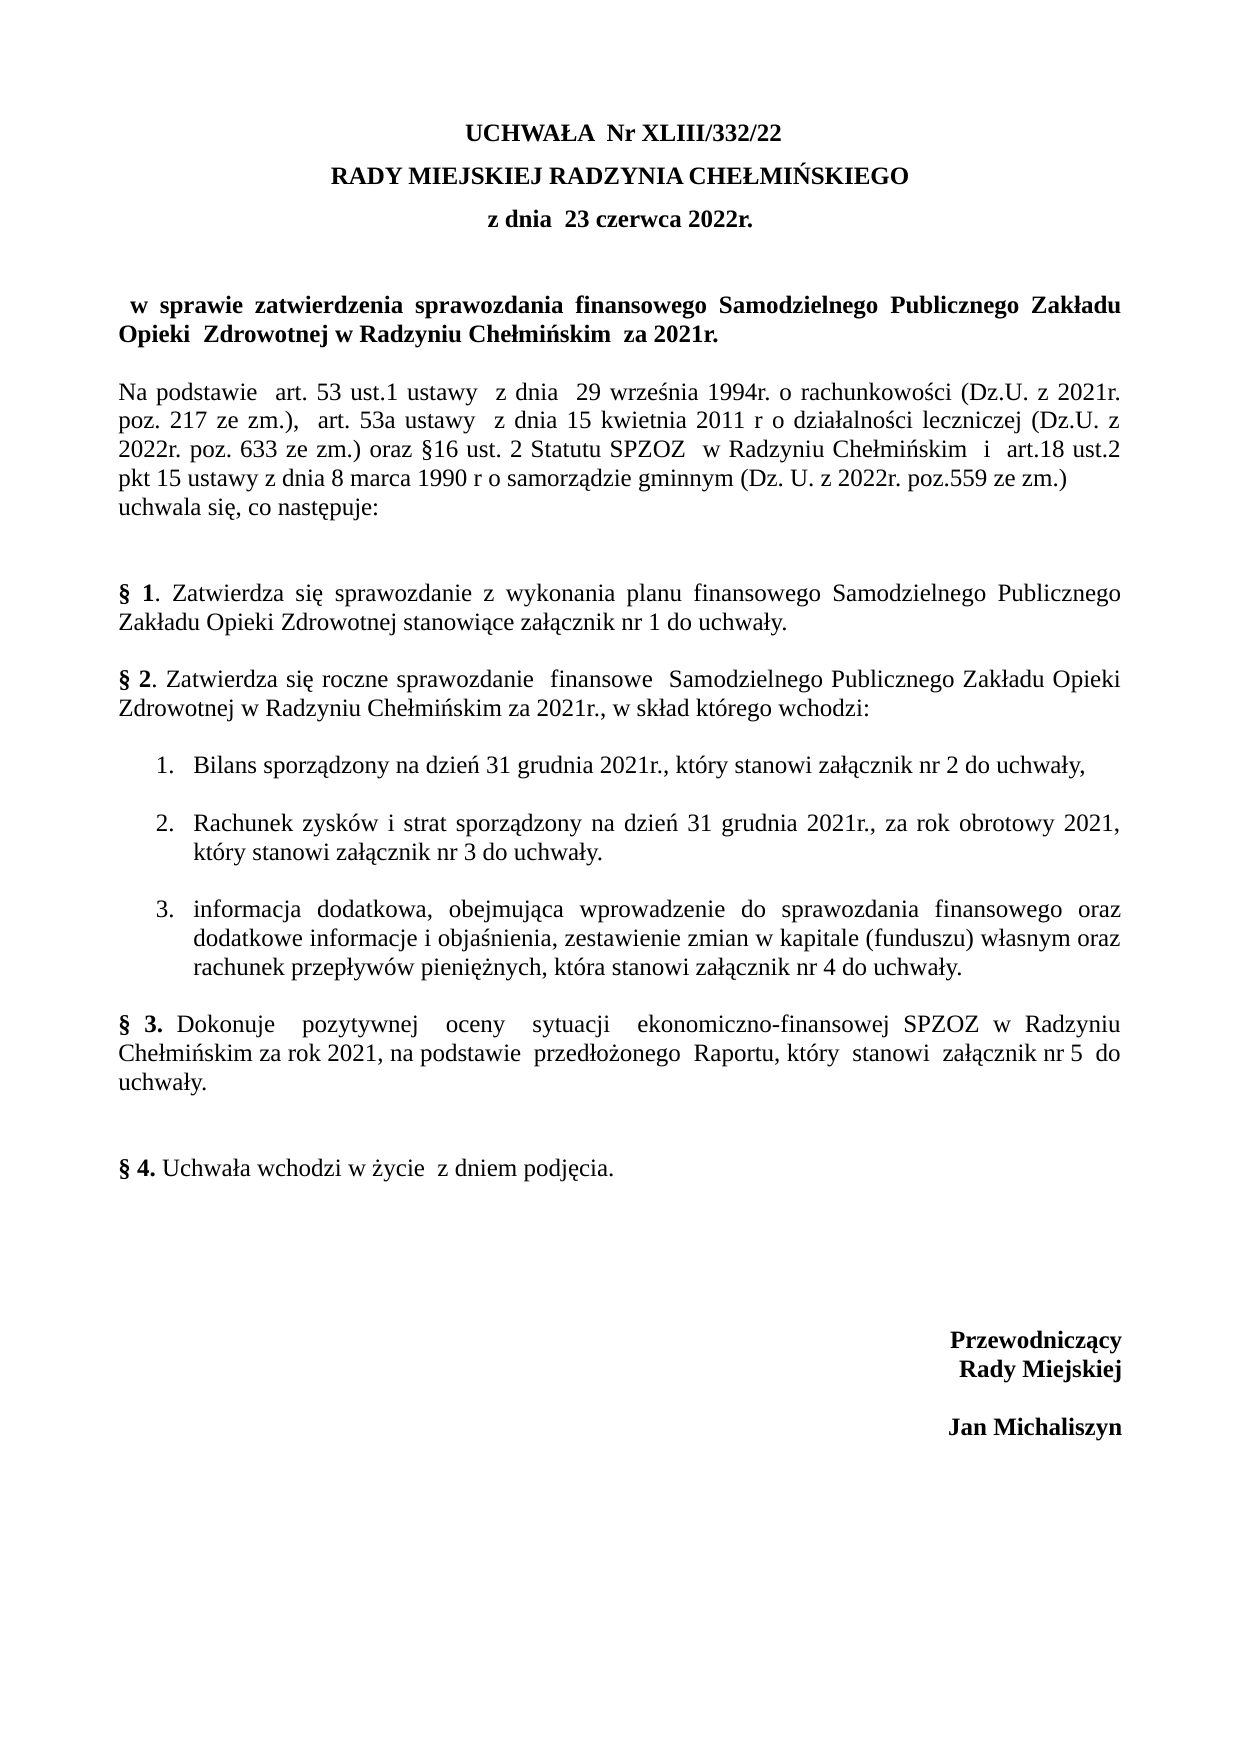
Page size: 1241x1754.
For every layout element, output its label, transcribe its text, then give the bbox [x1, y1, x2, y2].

text § 3. Dokonuje pozytywnej oceny sytuacji ekonomiczno-finansowej SPZOZ w Radzyniu Chełmińskim za rok 2021, na podstawie przedłożonego Raportu, który stanowi załącznik nr 5 do uchwały. [118, 1009, 1122, 1096]
text z dnia 23 czerwca 2022r. [118, 204, 1122, 233]
text Jan Michaliszyn [118, 1412, 1122, 1441]
text § 4. Uchwała wchodzi w życie z dniem podjęcia. [118, 1153, 1122, 1182]
list Rachunek zysków i strat sporządzony na dzień 31 grudnia 2021r., za rok obrotowy 2021, który stanowi załącznik nr 3 do uchwały. [156, 808, 1122, 866]
list Bilans sporządzony na dzień 31 grudnia 2021r., który stanowi załącznik nr 2 do uchwały, [156, 751, 1122, 779]
list informacja dodatkowa, obejmująca wprowadzenie do sprawozdania finansowego oraz dodatkowe informacje i objaśnienia, zestawienie zmian w kapitale (funduszu) własnym oraz rachunek przepływów pieniężnych, która stanowi załącznik nr 4 do uchwały. [156, 894, 1122, 981]
text Na podstawie art. 53 ust.1 ustawy z dnia 29 września 1994r. o rachunkowości (Dz.U. z 2021r. poz. 217 ze zm.), art. 53a ustawy z dnia 15 kwietnia 2011 r o działalności leczniczej (Dz.U. z 2022r. poz. 633 ze zm.) oraz §16 ust. 2 Statutu SPZOZ w Radzyniu Chełmińskim i art.18 ust.2 pkt 15 ustawy z dnia 8 marca 1990 r o samorządzie gminnym (Dz. U. z 2022r. poz.559 ze zm.) [118, 377, 1122, 492]
text uchwala się, co następuje: [118, 492, 1122, 521]
text Rady Miejskiej [118, 1354, 1122, 1383]
text UCHWAŁA Nr XLIII/332/22 [118, 118, 1122, 147]
text Przewodniczący [118, 1326, 1122, 1354]
text § 1. Zatwierdza się sprawozdanie z wykonania planu finansowego Samodzielnego Publicznego Zakładu Opieki Zdrowotnej stanowiące załącznik nr 1 do uchwały. [118, 578, 1122, 636]
text § 2. Zatwierdza się roczne sprawozdanie finansowe Samodzielnego Publicznego Zakładu Opieki Zdrowotnej w Radzyniu Chełmińskim za 2021r., w skład którego wchodzi: [118, 664, 1122, 722]
text w sprawie zatwierdzenia sprawozdania finansowego Samodzielnego Publicznego Zakładu Opieki Zdrowotnej w Radzyniu Chełmińskim za 2021r. [118, 291, 1122, 348]
text RADY MIEJSKIEJ RADZYNIA CHEŁMIŃSKIEGO [118, 161, 1122, 190]
